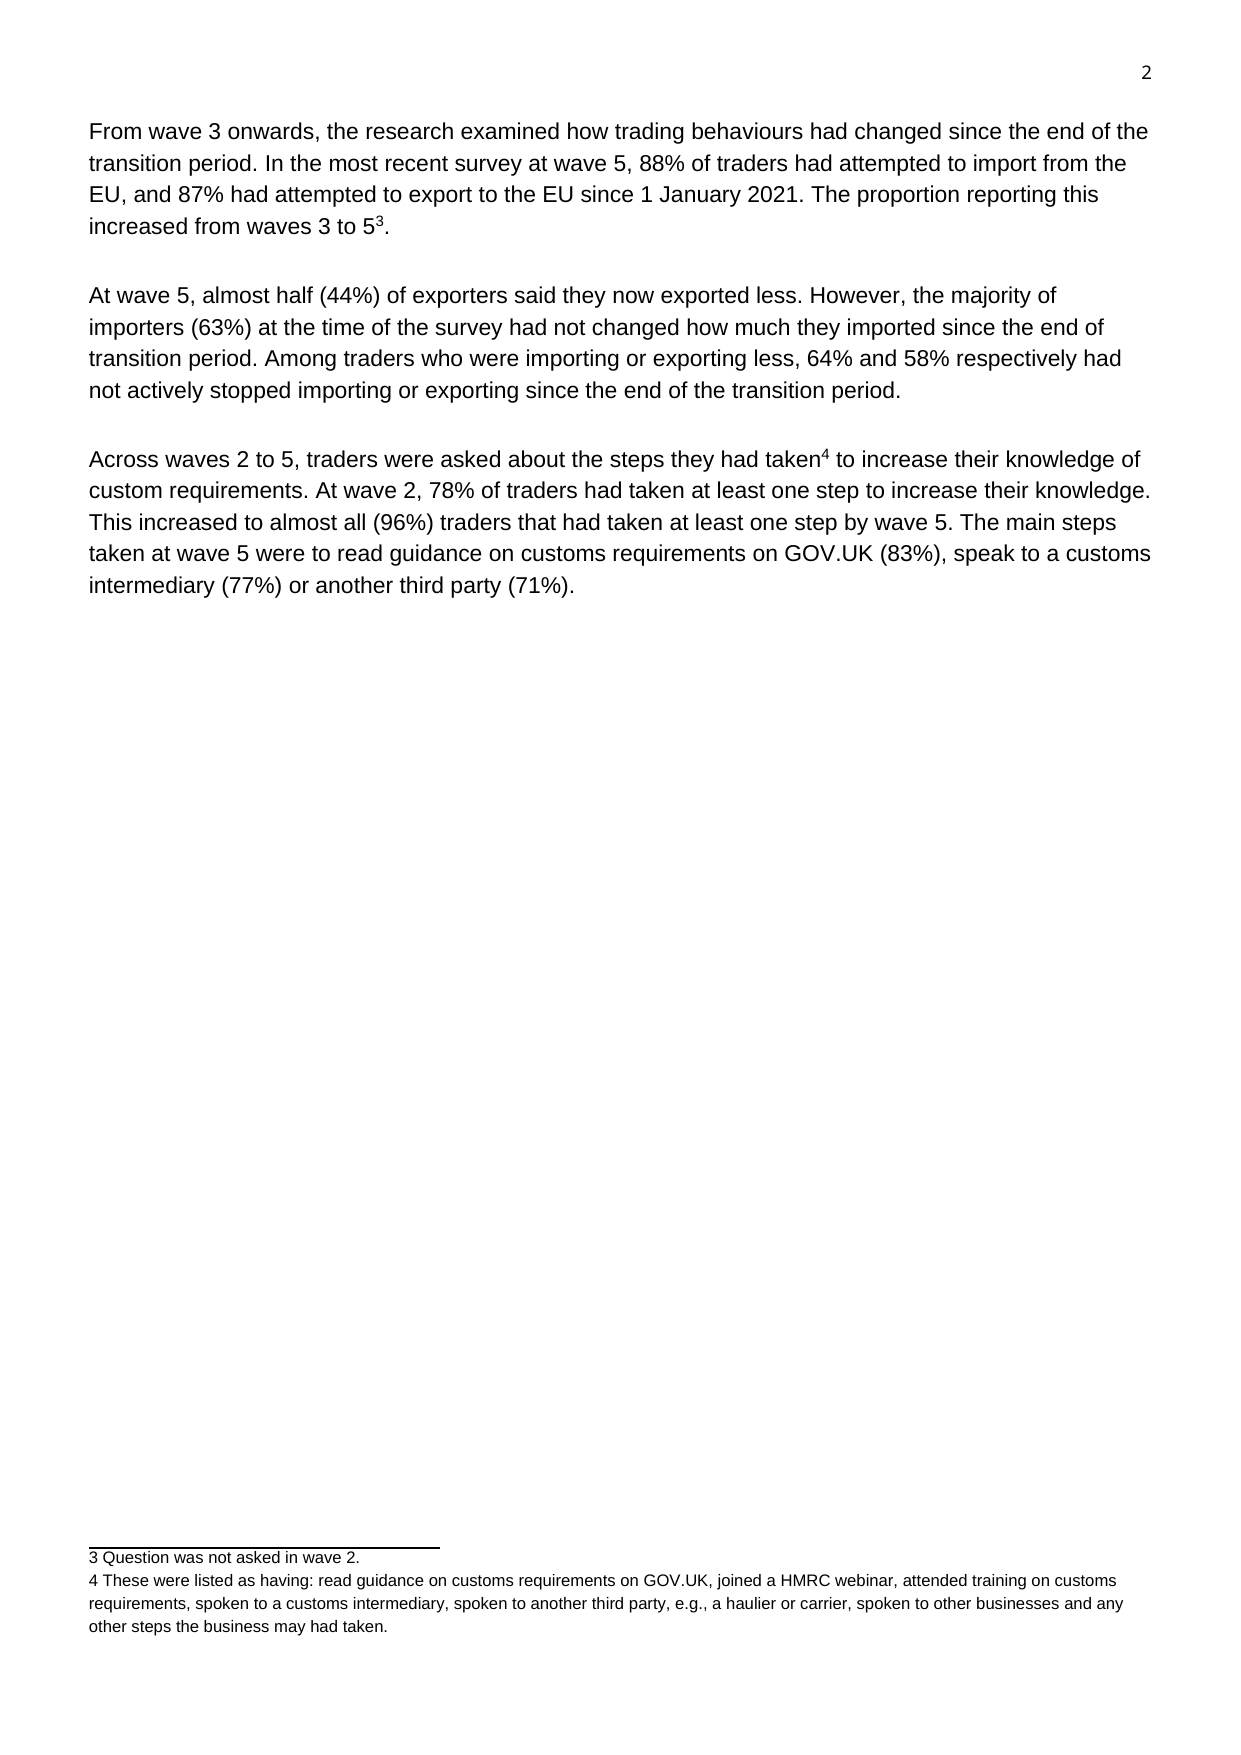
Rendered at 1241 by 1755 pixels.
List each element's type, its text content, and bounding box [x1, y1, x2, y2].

text These were listed as having: read guidance on customs requirements on GOV.UK, joined a HMRC webinar, attended training on customs requirements, spoken to a customs intermediary, spoken to another third party, e.g., a haulier or carrier, spoken to other businesses and any other steps the business may had taken. [89, 1571, 1152, 1636]
text Across waves 2 to 5, traders were asked about the steps they had taken to increase their knowledge of custom requirements. At wave 2, 78% of traders had taken at least one step to increase their knowledge. This increased to almost all (96%) traders that had taken at least one step by wave 5. The main steps taken at wave 5 were to read guidance on customs requirements on GOV.UK (83%), speak to a customs intermediary (77%) or another third party (71%). [89, 446, 1152, 598]
text Question was not asked in wave 2. [89, 1548, 1152, 1567]
text At wave 5, almost half (44%) of exporters said they now exported less. However, the majority of importers (63%) at the time of the survey had not changed how much they imported since the end of transition period. Among traders who were importing or exporting less, 64% and 58% respectively had not actively stopped importing or exporting since the end of the transition period. [89, 282, 1152, 403]
text From wave 3 onwards, the research examined how trading behaviours had changed since the end of the transition period. In the most recent survey at wave 5, 88% of traders had attempted to import from the EU, and 87% had attempted to export to the EU since 1 January 2021. The proportion reporting this increased from waves 3 to 5. [89, 118, 1152, 239]
